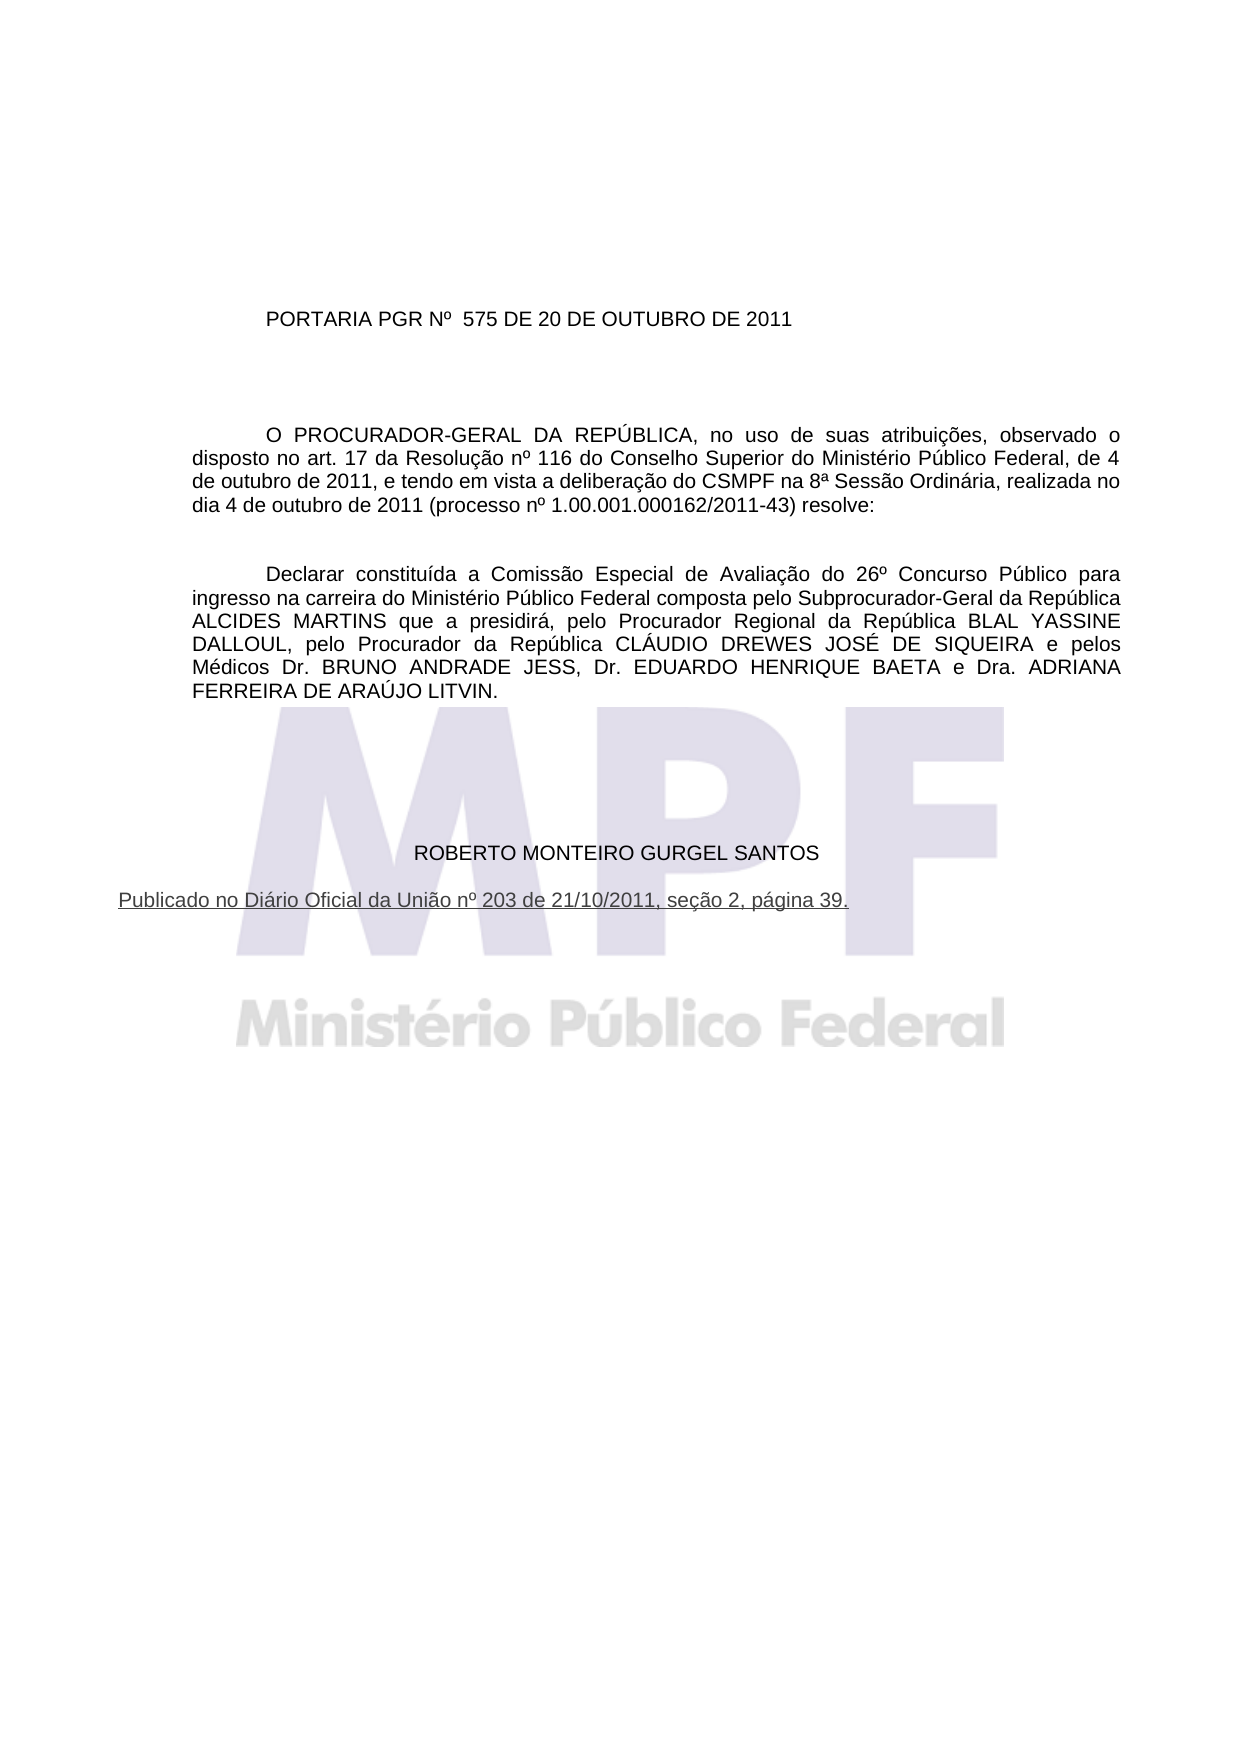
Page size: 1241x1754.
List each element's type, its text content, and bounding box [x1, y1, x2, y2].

text PORTARIA PGR Nº 575 DE 20 DE OUTUBRO DE 2011 [192, 307, 1122, 331]
text O PROCURADOR-GERAL DA REPÚBLICA, no uso de suas atribuições, observado o disposto no art. 17 da Resolução nº 116 do Conselho Superior do Ministério Público Federal, de 4 de outubro de 2011, e tendo em vista a deliberação do CSMPF na 8ª Sessão Ordinária, realizada no dia 4 de outubro de 2011 (processo nº 1.00.001.000162/2011-43) resolve: [192, 424, 1122, 517]
picture [236, 707, 1004, 842]
text ROBERTO MONTEIRO GURGEL SANTOS [192, 842, 1122, 865]
text Declarar constituída a Comissão Especial de Avaliação do 26º Concurso Público para ingresso na carreira do Ministério Público Federal composta pelo Subprocurador-Geral da República ALCIDES MARTINS que a presidirá, pelo Procurador Regional da República BLAL YASSINE DALLOUL, pelo Procurador da República CLÁUDIO DREWES JOSÉ DE SIQUEIRA e pelos Médicos Dr. BRUNO ANDRADE JESS, Dr. EDUARDO HENRIQUE BAETA e Dra. ADRIANA FERREIRA DE ARAÚJO LITVIN. [192, 563, 1122, 702]
picture [236, 865, 1004, 888]
text Publicado no Diário Oficial da União nº 203 de 21/10/2011, seção 2, página 39. [118, 888, 1122, 911]
picture [236, 911, 1004, 1047]
